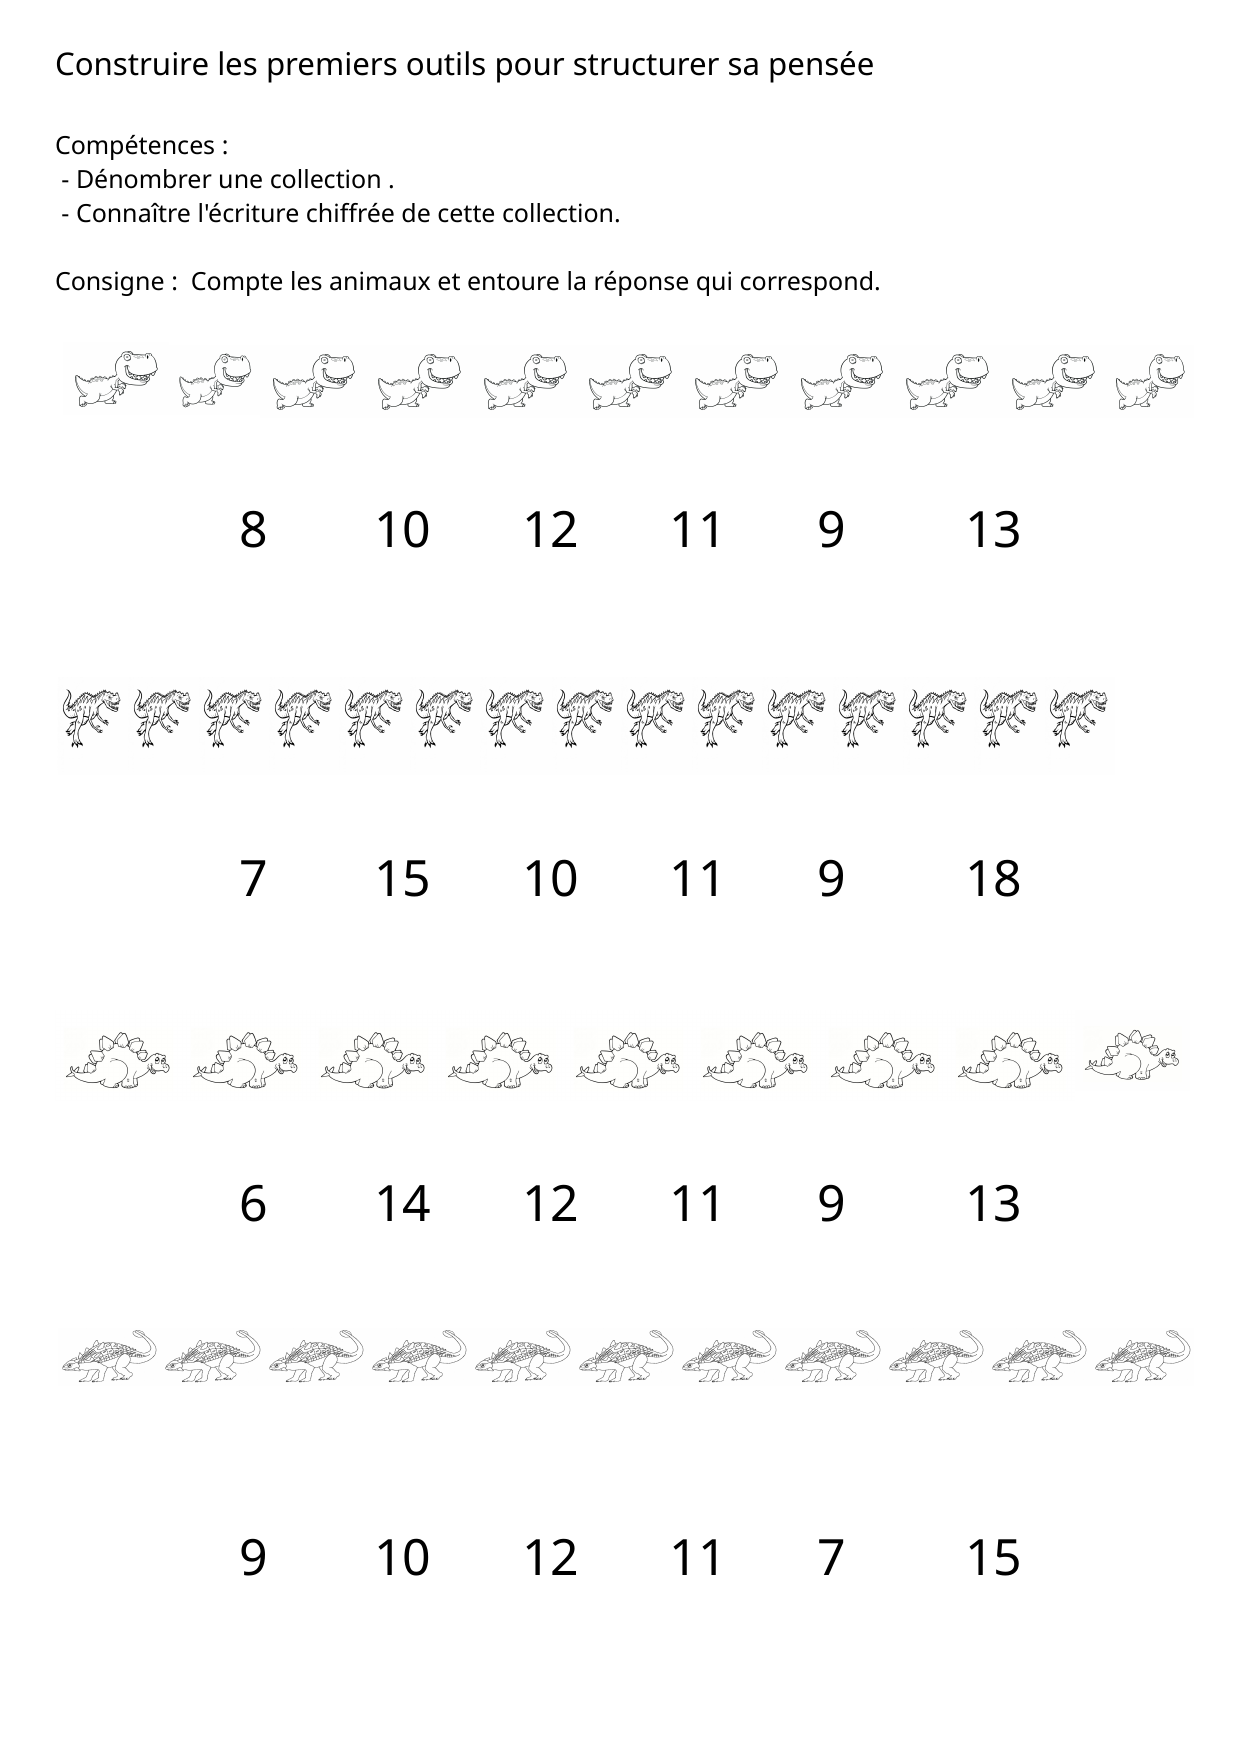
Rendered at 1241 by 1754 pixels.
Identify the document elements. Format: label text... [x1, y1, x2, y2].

text Compétences : [55, 127, 1194, 161]
text 6 14 12 11 9 13 [55, 1168, 1194, 1236]
text - Connaître l'écriture chiffrée de cette collection. [55, 196, 1194, 229]
text 7 15 10 11 9 18 [55, 843, 1194, 911]
text 8 10 12 11 9 13 [55, 494, 1194, 562]
picture [57, 1328, 1195, 1386]
text Consigne : Compte les animaux et entoure la réponse qui correspond. [55, 264, 1194, 298]
text 9 10 12 11 7 15 [55, 1521, 1194, 1589]
text - Dénombrer une collection . [55, 161, 1194, 196]
picture [57, 677, 1116, 775]
text Construire les premiers outils pour structurer sa pensée [55, 42, 1194, 85]
picture [55, 1010, 1191, 1101]
picture [62, 342, 1194, 418]
